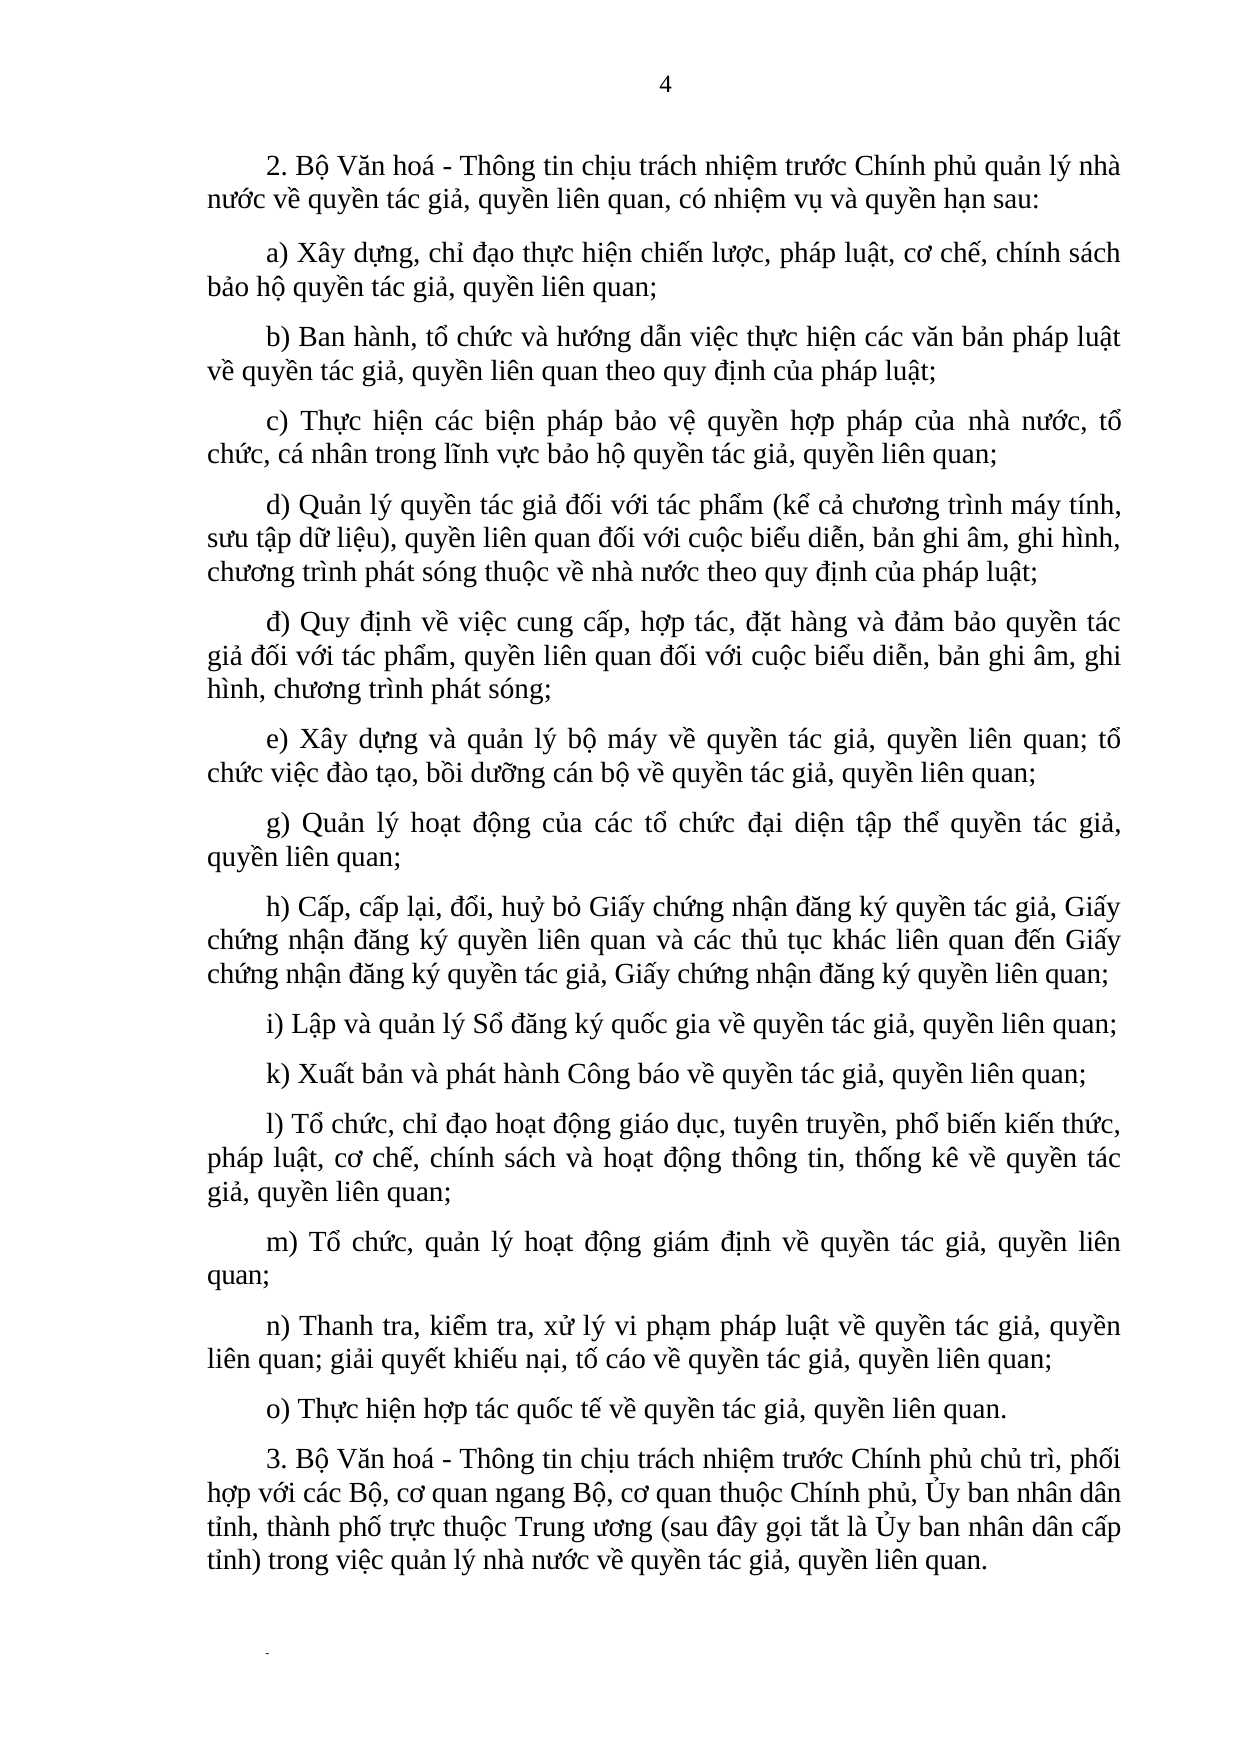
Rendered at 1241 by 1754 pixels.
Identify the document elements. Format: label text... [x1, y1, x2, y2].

text l) Tổ chức, chỉ đạo hoạt động giáo dục, tuyên truyền, phổ biến kiến thức, pháp luật, cơ chế, chính sách và hoạt động thông tin, thống kê về quyền tác giả, quyền liên quan; [207, 1107, 1122, 1207]
text 2. Bộ Văn hoá - Thông tin chịu trách nhiệm trước Chính phủ quản lý nhà nước về quyền tác giả, quyền liên quan, có nhiệm vụ và quyền hạn sau: [207, 148, 1122, 215]
text m) Tổ chức, quản lý hoạt động giám định về quyền tác giả, quyền liên quan; [207, 1224, 1122, 1291]
text 3. Bộ Văn hoá - Thông tin chịu trách nhiệm trước Chính phủ chủ trì, phối hợp với các Bộ, cơ quan ngang Bộ, cơ quan thuộc Chính phủ, Ủy ban nhân dân tỉnh, thành phố trực thuộc Trung ương (sau đây gọi tắt là Ủy ban nhân dân cấp tỉnh) trong việc quản lý nhà nước về quyền tác giả, quyền liên quan. [207, 1442, 1122, 1576]
text a) Xây dựng, chỉ đạo thực hiện chiến lược, pháp luật, cơ chế, chính sách bảo hộ quyền tác giả, quyền liên quan; [207, 236, 1122, 303]
text i) Lập và quản lý Sổ đăng ký quốc gia về quyền tác giả, quyền liên quan; [207, 1006, 1122, 1040]
text h) Cấp, cấp lại, đổi, huỷ bỏ Giấy chứng nhận đăng ký quyền tác giả, Giấy chứng nhận đăng ký quyền liên quan và các thủ tục khác liên quan đến Giấy chứng nhận đăng ký quyền tác giả, Giấy chứng nhận đăng ký quyền liên quan; [207, 889, 1122, 989]
text c) Thực hiện các biện pháp bảo vệ quyền hợp pháp của nhà nước, tổ chức, cá nhân trong lĩnh vực bảo hộ quyền tác giả, quyền liên quan; [207, 403, 1122, 470]
text d) Quản lý quyền tác giả đối với tác phẩm (kể cả chương trình máy tính, sưu tập dữ liệu), quyền liên quan đối với cuộc biểu diễn, bản ghi âm, ghi hình, chương trình phát sóng thuộc về nhà nước theo quy định của pháp luật; [207, 487, 1122, 587]
text k) Xuất bản và phát hành Công báo về quyền tác giả, quyền liên quan; [207, 1056, 1122, 1090]
text đ) Quy định về việc cung cấp, hợp tác, đặt hàng và đảm bảo quyền tác giả đối với tác phẩm, quyền liên quan đối với cuộc biểu diễn, bản ghi âm, ghi hình, chương trình phát sóng; [207, 604, 1122, 705]
text e) Xây dựng và quản lý bộ máy về quyền tác giả, quyền liên quan; tổ chức việc đào tạo, bồi dưỡng cán bộ về quyền tác giả, quyền liên quan; [207, 721, 1122, 788]
text g) Quản lý hoạt động của các tổ chức đại diện tập thể quyền tác giả, quyền liên quan; [207, 805, 1122, 872]
text b) Ban hành, tổ chức và hướng dẫn việc thực hiện các văn bản pháp luật về quyền tác giả, quyền liên quan theo quy định của pháp luật; [207, 319, 1122, 386]
text o) Thực hiện hợp tác quốc tế về quyền tác giả, quyền liên quan. [207, 1391, 1122, 1425]
text n) Thanh tra, kiểm tra, xử lý vi phạm pháp luật về quyền tác giả, quyền liên quan; giải quyết khiếu nại, tố cáo về quyền tác giả, quyền liên quan; [207, 1308, 1122, 1375]
